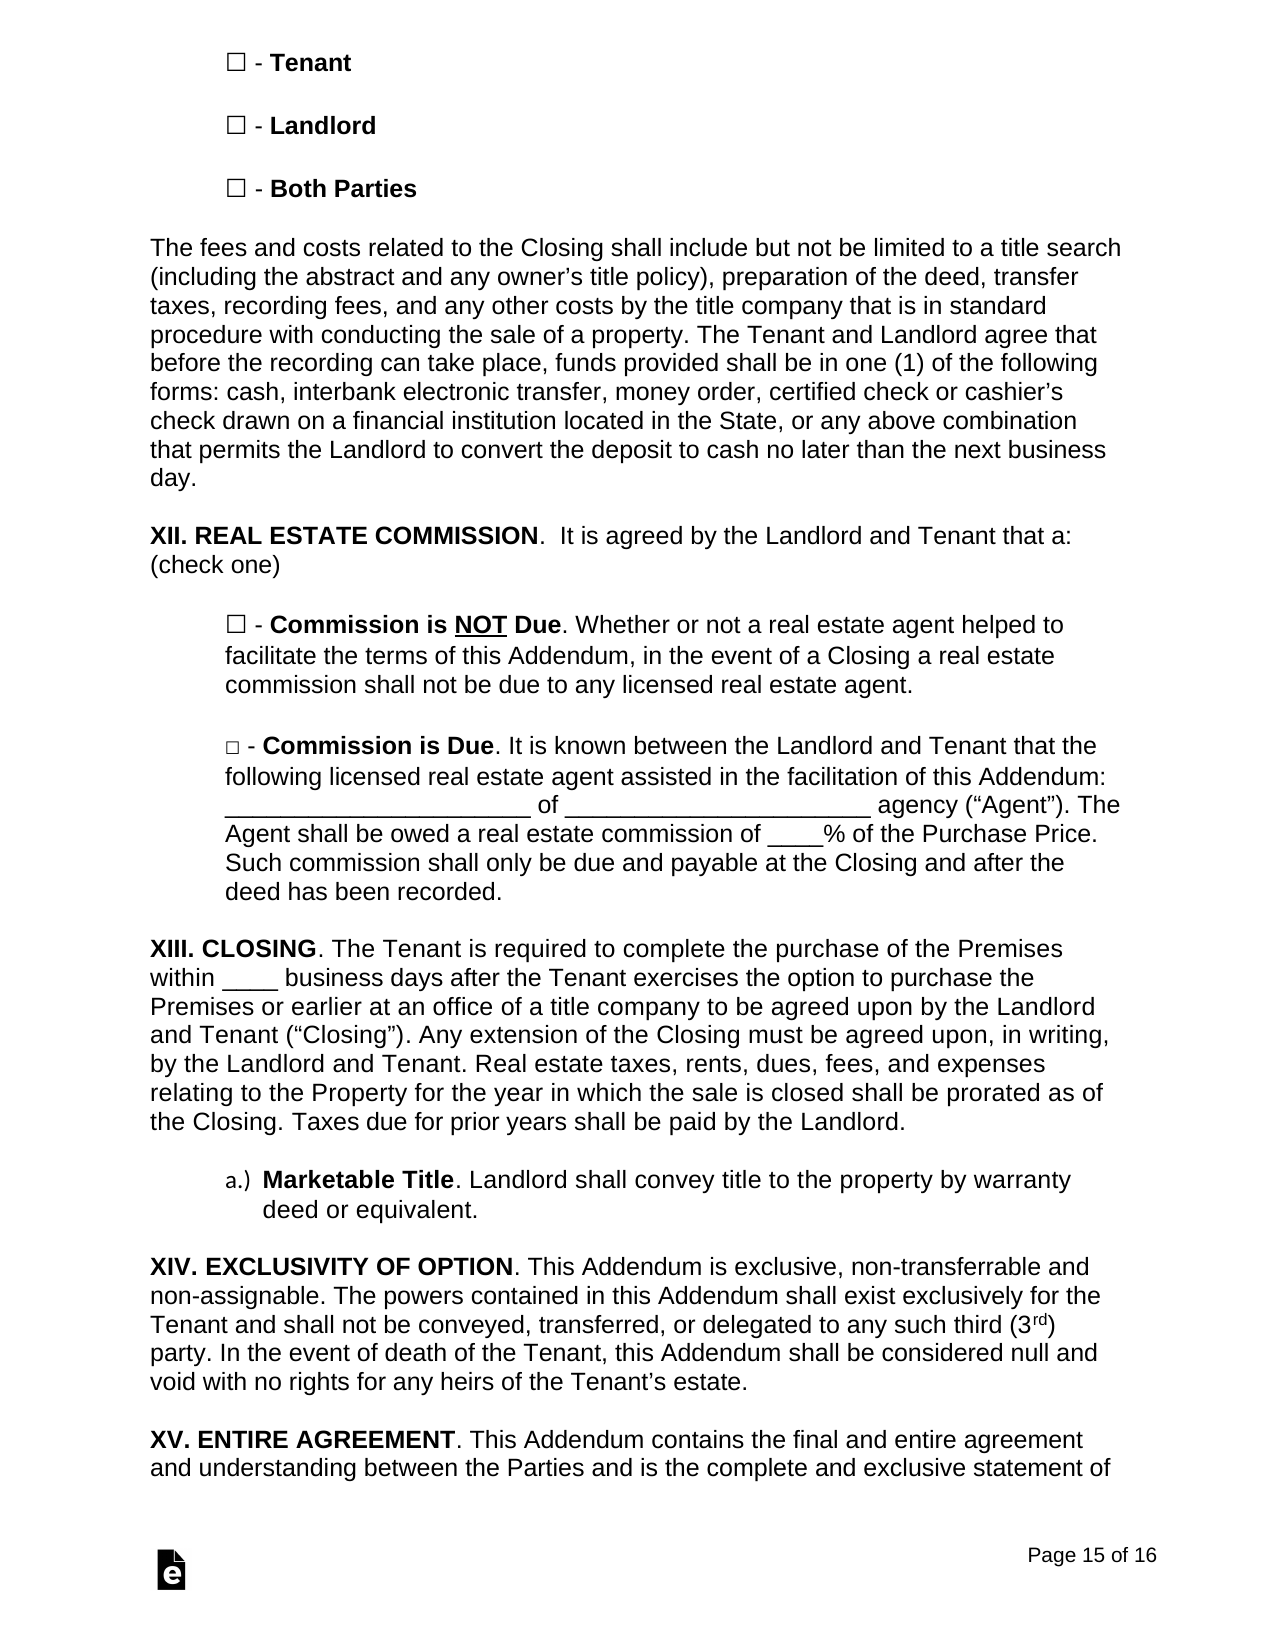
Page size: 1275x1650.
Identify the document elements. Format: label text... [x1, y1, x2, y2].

text ☐ - Landlord [225, 108, 1125, 142]
text The fees and costs related to the Closing shall include but not be limited to a title search (including the abstract and any owner’s title policy), preparation of the deed, transfer taxes, recording fees, and any other costs by the title company that is in standard procedure with conducting the sale of a property. The Tenant and Landlord agree that before the recording can take place, funds provided shall be in one (1) of the following forms: cash, interbank electronic transfer, money order, certified check or cashier’s check drawn on a financial institution located in the State, or any above combination that permits the Landlord to convert the deposit to cash no later than the next business day. [150, 233, 1125, 492]
text ☐ - Commission is NOT Due. Whether or not a real estate agent helped to facilitate the terms of this Addendum, in the event of a Closing a real estate commission shall not be due to any licensed real estate agent. [225, 607, 1125, 699]
text ☐ - Both Parties [225, 171, 1125, 205]
text ☐ - Tenant [225, 45, 1125, 79]
text XII. REAL ESTATE COMMISSION. It is agreed by the Landlord and Tenant that a: (check one) [150, 521, 1125, 578]
text XIII. CLOSING. The Tenant is required to complete the purchase of the Premises within ____ business days after the Tenant exercises the option to purchase the Premises or earlier at an office of a title company to be agreed upon by the Landlord and Tenant (“Closing”). Any extension of the Closing must be agreed upon, in writing, by the Landlord and Tenant. Real estate taxes, rents, dues, fees, and expenses relating to the Property for the year in which the sale is closed shall be prorated as of the Closing. Taxes due for prior years shall be paid by the Landlord. [150, 934, 1125, 1135]
text XV. ENTIRE AGREEMENT. This Addendum contains the final and entire agreement and understanding between the Parties and is the complete and exclusive statement of [150, 1424, 1125, 1482]
list Marketable Title. Landlord shall convey title to the property by warranty deed or equivalent. [225, 1164, 1125, 1223]
text ☐ - Commission is Due. It is known between the Landlord and Tenant that the following licensed real estate agent assisted in the facilitation of this Addendum: ______________________ of ______________________ agency (“Agent”). The Agent shall be owed a real estate commission of ____% of the Purchase Price. Such commission shall only be due and payable at the Closing and after the deed has been recorded. [225, 727, 1125, 905]
text XIV. EXCLUSIVITY OF OPTION. This Addendum is exclusive, non-transferrable and non-assignable. The powers contained in this Addendum shall exist exclusively for the Tenant and shall not be conveyed, transferred, or delegated to any such third (3rd) party. In the event of death of the Tenant, this Addendum shall be considered null and void with no rights for any heirs of the Tenant’s estate. [150, 1252, 1125, 1396]
